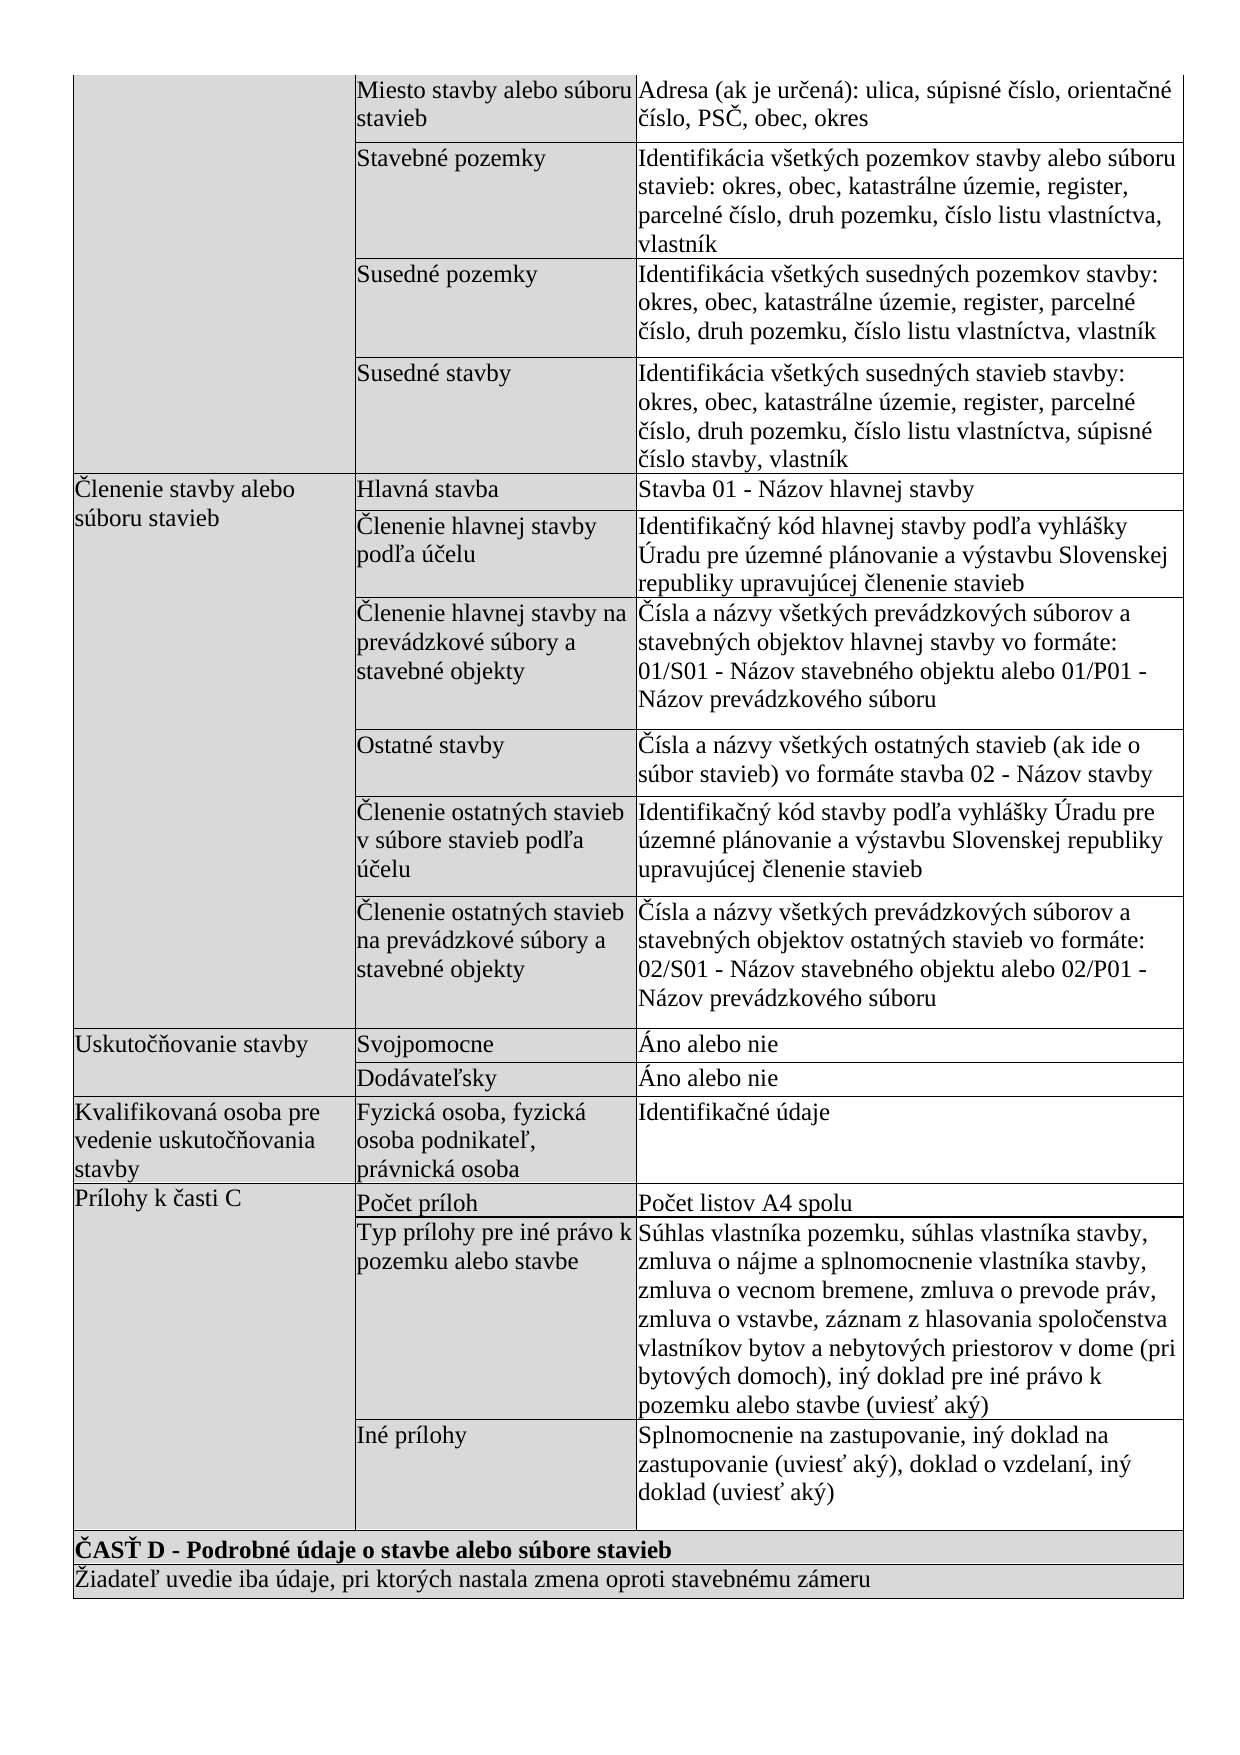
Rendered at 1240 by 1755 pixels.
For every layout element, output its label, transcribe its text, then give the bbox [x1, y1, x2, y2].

table_cell Identifikácia všetkých susedných pozemkov stavby: okres, obec, katastrálne územie, register, parcelné číslo, druh pozemku, číslo listu vlastníctva, vlastník [637, 259, 1183, 357]
table_cell Prílohy k časti C [74, 1184, 355, 1529]
table_cell Stavebné pozemky [356, 143, 636, 258]
table_cell Žiadateľ uvedie iba údaje, pri ktorých nastala zmena oproti stavebnému zámeru [74, 1565, 1183, 1598]
table_cell Hlavná stavba [356, 474, 636, 510]
table_cell Áno alebo nie [637, 1029, 1183, 1062]
table_cell Súhlas vlastníka pozemku, súhlas vlastníka stavby, zmluva o nájme a splnomocnenie vlastníka stavby, zmluva o vecnom bremene, zmluva o prevode práv, zmluva o vstavbe, záznam z hlasovania spoločenstva vlastníkov bytov a nebytových priestorov v dome (pri bytových domoch), iný doklad pre iné právo k pozemku alebo stavbe (uviesť aký) [637, 1218, 1183, 1419]
table_cell Identifikačné údaje [637, 1097, 1183, 1182]
table_cell Stavba 01 - Názov hlavnej stavby [637, 474, 1183, 510]
table_cell Identifikačný kód stavby podľa vyhlášky Úradu pre územné plánovanie a výstavbu Slovenskej republiky upravujúcej členenie stavieb [637, 797, 1183, 896]
table_header [74, 75, 355, 473]
table_cell Susedné pozemky [356, 259, 636, 357]
table_cell Áno alebo nie [637, 1063, 1183, 1096]
table_cell Čísla a názvy všetkých ostatných stavieb (ak ide o súbor stavieb) vo formáte stavba 02 - Názov stavby [637, 730, 1183, 796]
table_cell Identifikácia všetkých pozemkov stavby alebo súboru stavieb: okres, obec, katastrálne územie, register, parcelné číslo, druh pozemku, číslo listu vlastníctva, vlastník [637, 143, 1183, 258]
table_cell Čísla a názvy všetkých prevádzkových súborov a stavebných objektov ostatných stavieb vo formáte: 02/S01 - Názov stavebného objektu alebo 02/P01 - Názov prevádzkového súboru [637, 897, 1183, 1028]
table_cell Susedné stavby [356, 358, 636, 473]
table_header Miesto stavby alebo súboru stavieb [356, 75, 636, 142]
table_cell Členenie ostatných stavieb na prevádzkové súbory a stavebné objekty [356, 897, 636, 1028]
table_cell Uskutočňovanie stavby [74, 1029, 355, 1096]
table_cell Svojpomocne [356, 1029, 636, 1062]
table_cell Iné prílohy [356, 1420, 636, 1529]
table_cell Ostatné stavby [356, 730, 636, 796]
table_header Adresa (ak je určená): ulica, súpisné číslo, orientačné číslo, PSČ, obec, okres [637, 75, 1183, 142]
table_cell Členenie hlavnej stavby na prevádzkové súbory a stavebné objekty [356, 598, 636, 729]
table_cell Čísla a názvy všetkých prevádzkových súborov a stavebných objektov hlavnej stavby vo formáte: 01/S01 - Názov stavebného objektu alebo 01/P01 - Názov prevádzkového súboru [637, 598, 1183, 729]
table_cell Členenie hlavnej stavby podľa účelu [356, 511, 636, 597]
table_cell Počet listov A4 spolu [637, 1184, 1183, 1216]
table_cell Identifikácia všetkých susedných stavieb stavby: okres, obec, katastrálne územie, register, parcelné číslo, druh pozemku, číslo listu vlastníctva, súpisné číslo stavby, vlastník [637, 358, 1183, 473]
table_cell Fyzická osoba, fyzická osoba podnikateľ, právnická osoba [356, 1097, 636, 1182]
table_cell Členenie ostatných stavieb v súbore stavieb podľa účelu [356, 797, 636, 896]
table_cell Kvalifikovaná osoba pre vedenie uskutočňovania stavby [74, 1097, 355, 1182]
table_cell ČASŤ D - Podrobné údaje o stavbe alebo súbore stavieb [74, 1531, 1183, 1563]
table_cell Splnomocnenie na zastupovanie, iný doklad na zastupovanie (uviesť aký), doklad o vzdelaní, iný doklad (uviesť aký) [637, 1420, 1183, 1529]
table_cell Dodávateľsky [356, 1063, 636, 1096]
table_cell Identifikačný kód hlavnej stavby podľa vyhlášky Úradu pre územné plánovanie a výstavbu Slovenskej republiky upravujúcej členenie stavieb [637, 511, 1183, 597]
table_cell Počet príloh [356, 1184, 636, 1216]
table_cell Typ prílohy pre iné právo k pozemku alebo stavbe [356, 1218, 636, 1419]
table_cell Členenie stavby alebo súboru stavieb [74, 474, 355, 1028]
